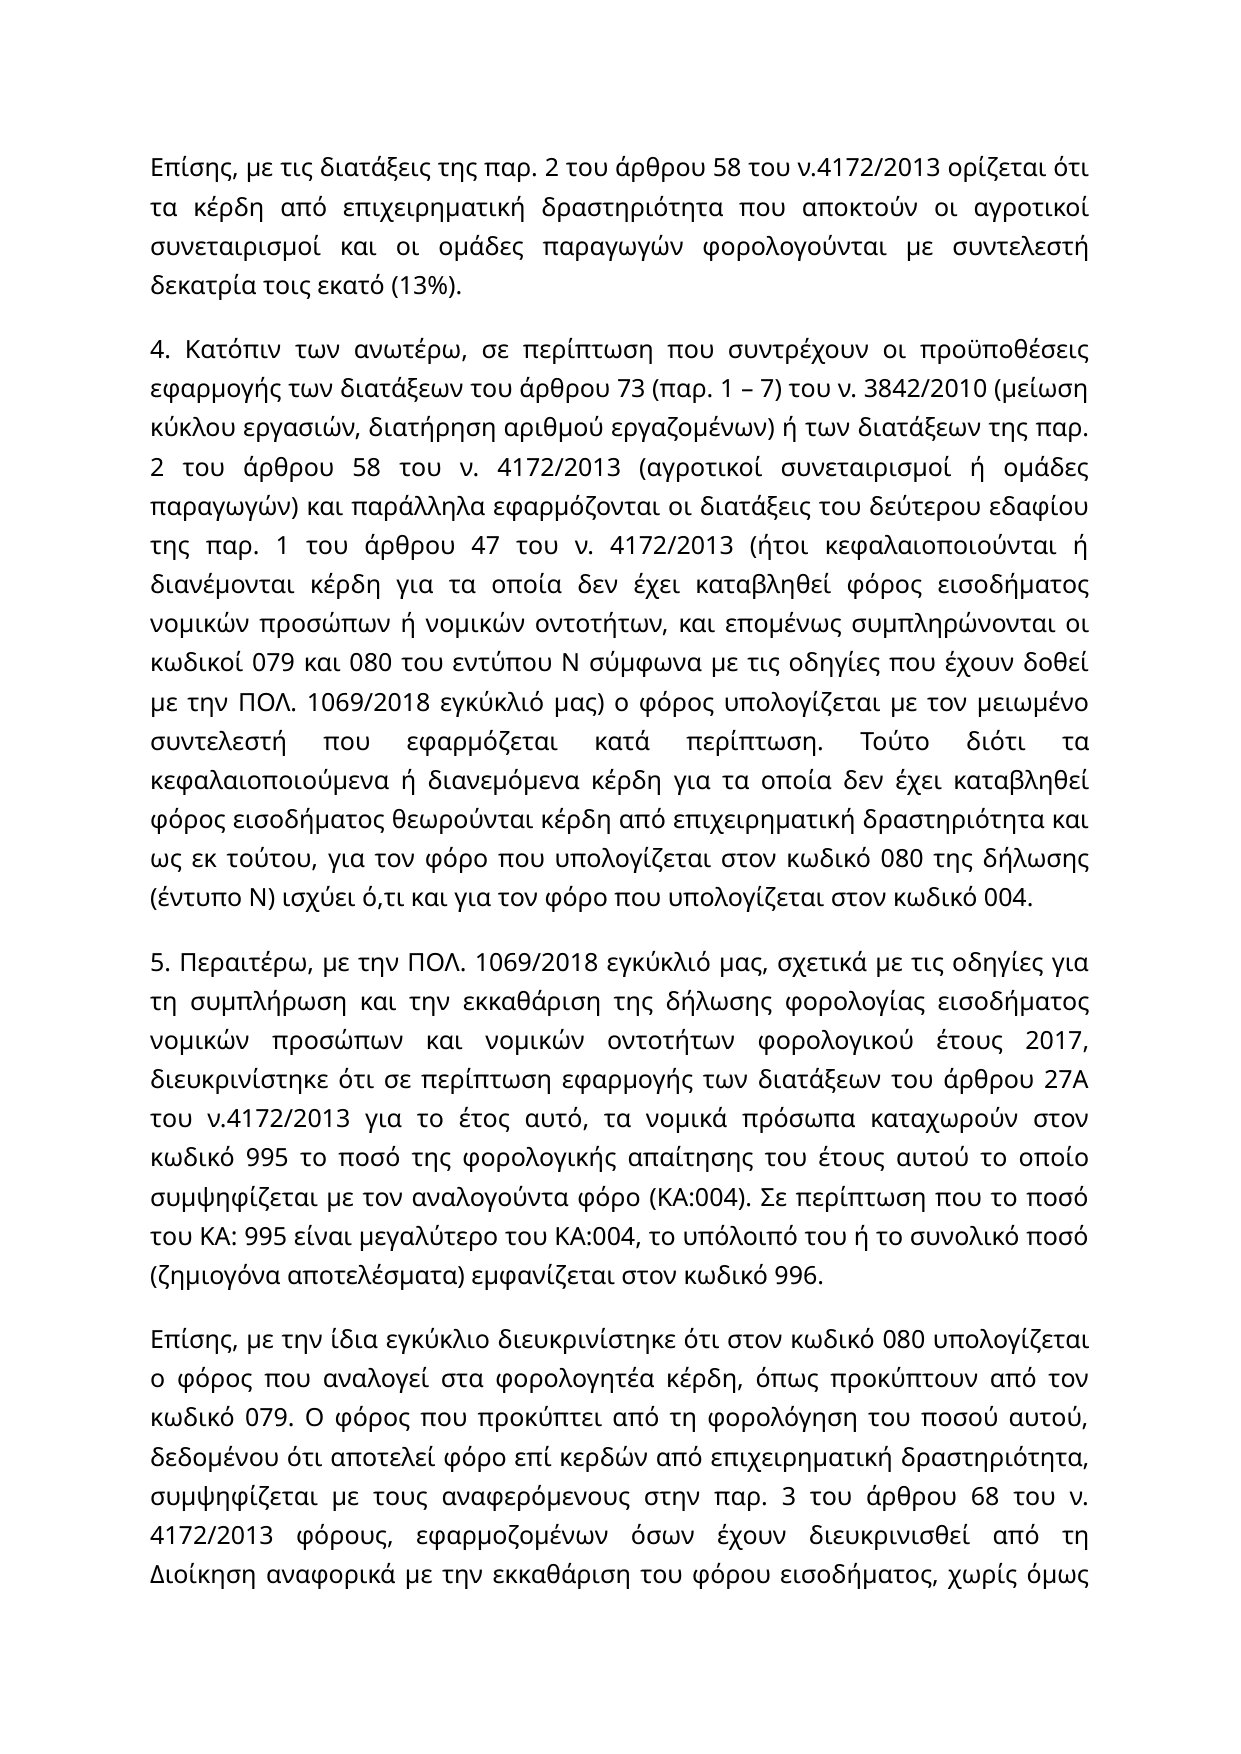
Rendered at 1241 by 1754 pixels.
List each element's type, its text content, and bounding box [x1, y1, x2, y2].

text 5. Περαιτέρω, με την ΠΟΛ. 1069/2018 εγκύκλιό μας, σχετικά με τις οδηγίες για τη συμπλήρωση και την εκκαθάριση της δήλωσης φορολογίας εισοδήματος νομικών προσώπων και νομικών οντοτήτων φορολογικού έτους 2017, διευκρινίστηκε ότι σε περίπτωση εφαρμογής των διατάξεων του άρθρου 27Α του ν.4172/2013 για το έτος αυτό, τα νομικά πρόσωπα καταχωρούν στον κωδικό 995 το ποσό της φορολογικής απαίτησης του έτους αυτού το οποίο συμψηφίζεται με τον αναλογούντα φόρο (ΚΑ:004). Σε περίπτωση που το ποσό του ΚΑ: 995 είναι μεγαλύτερο του ΚΑ:004, το υπόλοιπό του ή το συνολικό ποσό (ζημιογόνα αποτελέσματα) εμφανίζεται στον κωδικό 996. [150, 944, 1090, 1292]
text Επίσης, με τις διατάξεις της παρ. 2 του άρθρου 58 του ν.4172/2013 ορίζεται ότι τα κέρδη από επιχειρηματική δραστηριότητα που αποκτούν οι αγροτικοί συνεταιρισμοί και οι ομάδες παραγωγών φορολογούνται με συντελεστή δεκατρία τοις εκατό (13%). [150, 150, 1090, 302]
text 4. Κατόπιν των ανωτέρω, σε περίπτωση που συντρέχουν οι προϋποθέσεις εφαρμογής των διατάξεων του άρθρου 73 (παρ. 1 – 7) του ν. 3842/2010 (μείωση κύκλου εργασιών, διατήρηση αριθμού εργαζομένων) ή των διατάξεων της παρ. 2 του άρθρου 58 του ν. 4172/2013 (αγροτικοί συνεταιρισμοί ή ομάδες παραγωγών) και παράλληλα εφαρμόζονται οι διατάξεις του δεύτερου εδαφίου της παρ. 1 του άρθρου 47 του ν. 4172/2013 (ήτοι κεφαλαιοποιούνται ή διανέμονται κέρδη για τα οποία δεν έχει καταβληθεί φόρος εισοδήματος νομικών προσώπων ή νομικών οντοτήτων, και επομένως συμπληρώνονται οι κωδικοί 079 και 080 του εντύπου Ν σύμφωνα με τις οδηγίες που έχουν δοθεί με την ΠΟΛ. 1069/2018 εγκύκλιό μας) ο φόρος υπολογίζεται με τον μειωμένο συντελεστή που εφαρμόζεται κατά περίπτωση. Τούτο διότι τα κεφαλαιοποιούμενα ή διανεμόμενα κέρδη για τα οποία δεν έχει καταβληθεί φόρος εισοδήματος θεωρούνται κέρδη από επιχειρηματική δραστηριότητα και ως εκ τούτου, για τον φόρο που υπολογίζεται στον κωδικό 080 της δήλωσης (έντυπο Ν) ισχύει ό,τι και για τον φόρο που υπολογίζεται στον κωδικό 004. [150, 332, 1090, 914]
text Επίσης, με την ίδια εγκύκλιο διευκρινίστηκε ότι στον κωδικό 080 υπολογίζεται ο φόρος που αναλογεί στα φορολογητέα κέρδη, όπως προκύπτουν από τον κωδικό 079. Ο φόρος που προκύπτει από τη φορολόγηση του ποσού αυτού, δεδομένου ότι αποτελεί φόρο επί κερδών από επιχειρηματική δραστηριότητα, συμψηφίζεται με τους αναφερόμενους στην παρ. 3 του άρθρου 68 του ν. 4172/2013 φόρους, εφαρμοζομένων όσων έχουν διευκρινισθεί από τη Διοίκηση αναφορικά με την εκκαθάριση του φόρου εισοδήματος, χωρίς όμως [150, 1322, 1090, 1591]
